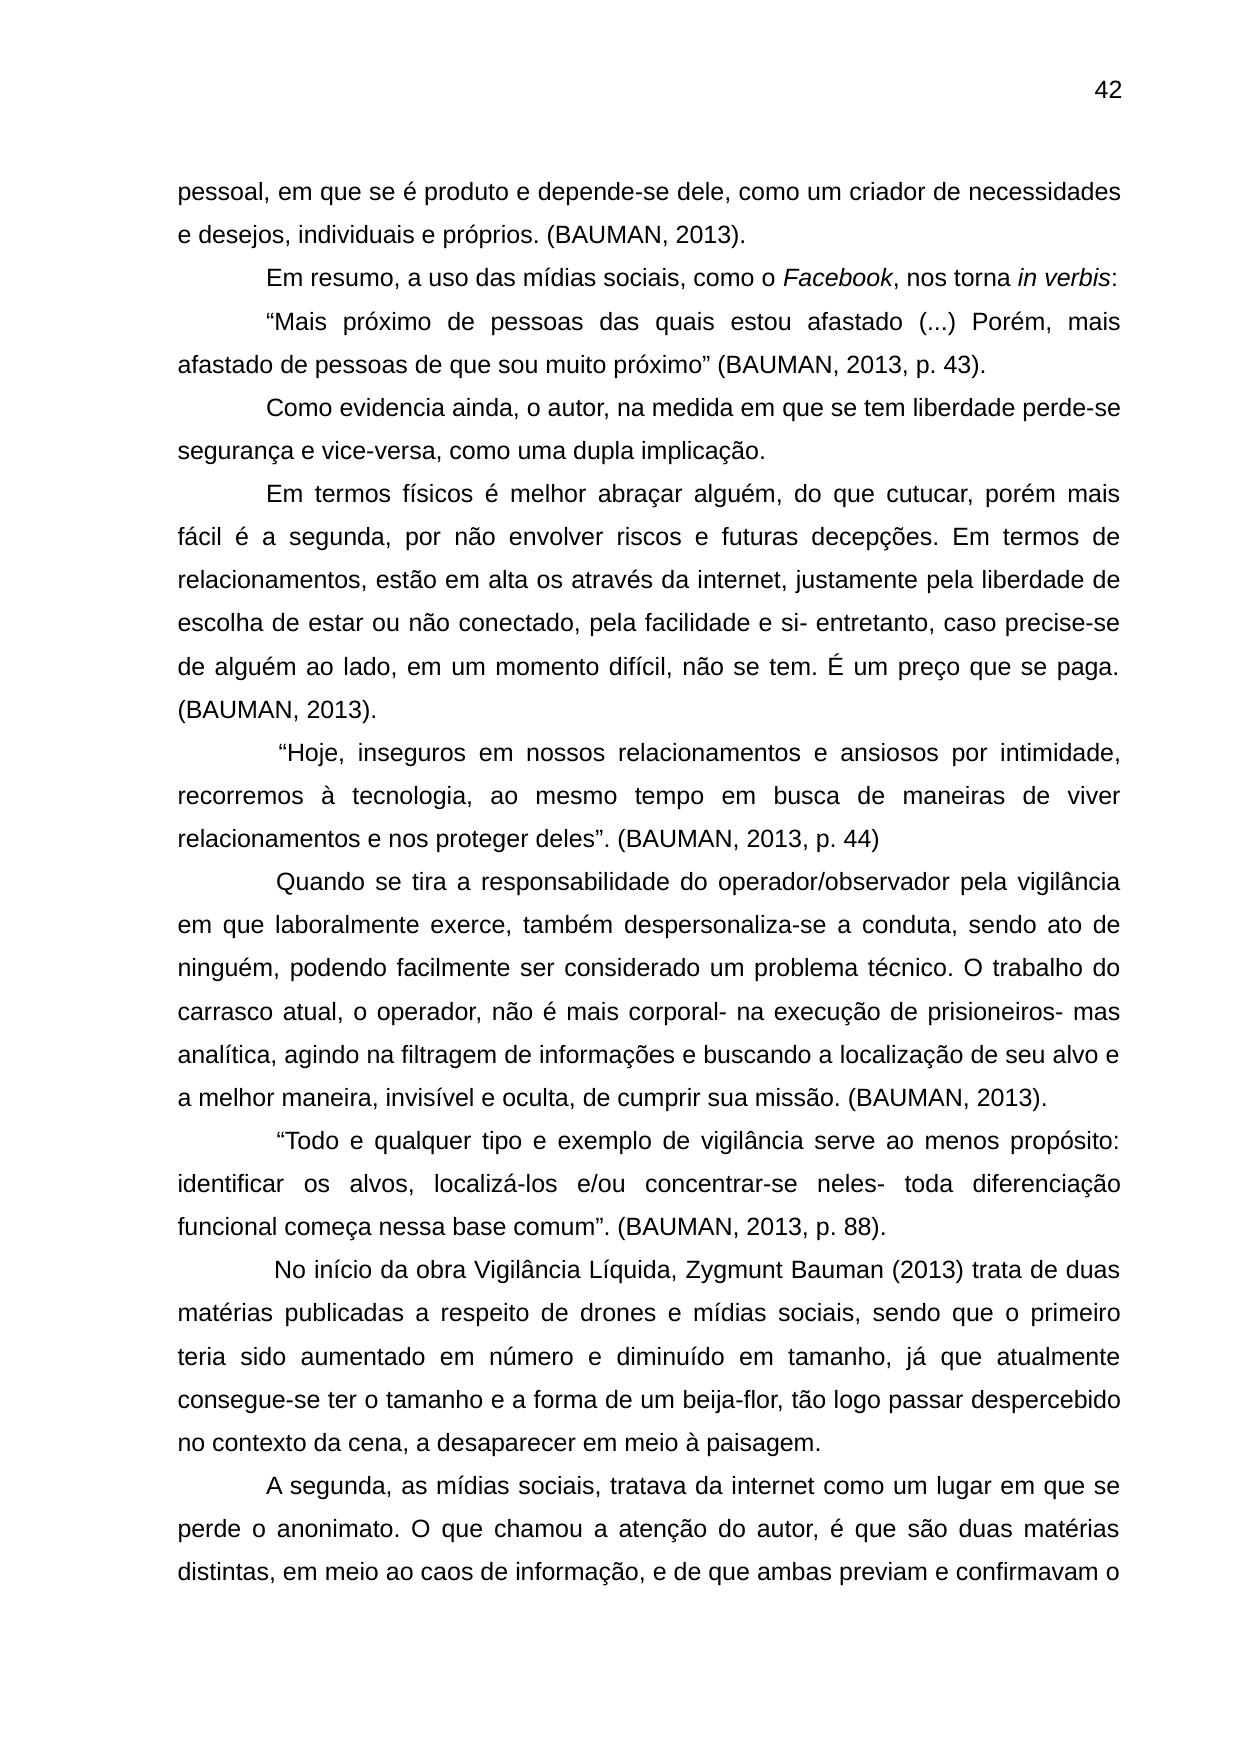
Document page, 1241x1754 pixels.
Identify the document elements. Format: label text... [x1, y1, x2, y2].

text “Todo e qualquer tipo e exemplo de vigilância serve ao menos propósito: identificar os alvos, localizá-los e/ou concentrar-se neles- toda diferenciação funcional começa nessa base comum”. (BAUMAN, 2013, p. 88). [177, 1126, 1122, 1241]
text “Mais próximo de pessoas das quais estou afastado (...) Porém, mais afastado de pessoas de que sou muito próximo” (BAUMAN, 2013, p. 43). [177, 307, 1122, 378]
text Em termos físicos é melhor abraçar alguém, do que cutucar, porém mais fácil é a segunda, por não envolver riscos e futuras decepções. Em termos de relacionamentos, estão em alta os através da internet, justamente pela liberdade de escolha de estar ou não conectado, pela facilidade e si- entretanto, caso precise-se de alguém ao lado, em um momento difícil, não se tem. É um preço que se paga. (BAUMAN, 2013). [177, 479, 1122, 723]
text pessoal, em que se é produto e depende-se dele, como um criador de necessidades e desejos, individuais e próprios. (BAUMAN, 2013). [177, 177, 1122, 249]
text “Hoje, inseguros em nossos relacionamentos e ansiosos por intimidade, recorremos à tecnologia, ao mesmo tempo em busca de maneiras de viver relacionamentos e nos proteger deles”. (BAUMAN, 2013, p. 44) [177, 738, 1122, 853]
text No início da obra Vigilância Líquida, Zygmunt Bauman (2013) trata de duas matérias publicadas a respeito de drones e mídias sociais, sendo que o primeiro teria sido aumentado em número e diminuído em tamanho, já que atualmente consegue-se ter o tamanho e a forma de um beija-flor, tão logo passar despercebido no contexto da cena, a desaparecer em meio à paisagem. [177, 1255, 1122, 1457]
text A segunda, as mídias sociais, tratava da internet como um lugar em que se perde o anonimato. O que chamou a atenção do autor, é que são duas matérias distintas, em meio ao caos de informação, e de que ambas previam e confirmavam o [177, 1471, 1122, 1586]
text Como evidencia ainda, o autor, na medida em que se tem liberdade perde-se segurança e vice-versa, como uma dupla implicação. [177, 393, 1122, 465]
text Em resumo, a uso das mídias sociais, como o Facebook, nos torna in verbis: [177, 263, 1122, 292]
text Quando se tira a responsabilidade do operador/observador pela vigilância em que laboralmente exerce, também despersonaliza-se a conduta, sendo ato de ninguém, podendo facilmente ser considerado um problema técnico. O trabalho do carrasco atual, o operador, não é mais corporal- na execução de prisioneiros- mas analítica, agindo na filtragem de informações e buscando a localização de seu alvo e a melhor maneira, invisível e oculta, de cumprir sua missão. (BAUMAN, 2013). [177, 867, 1122, 1112]
